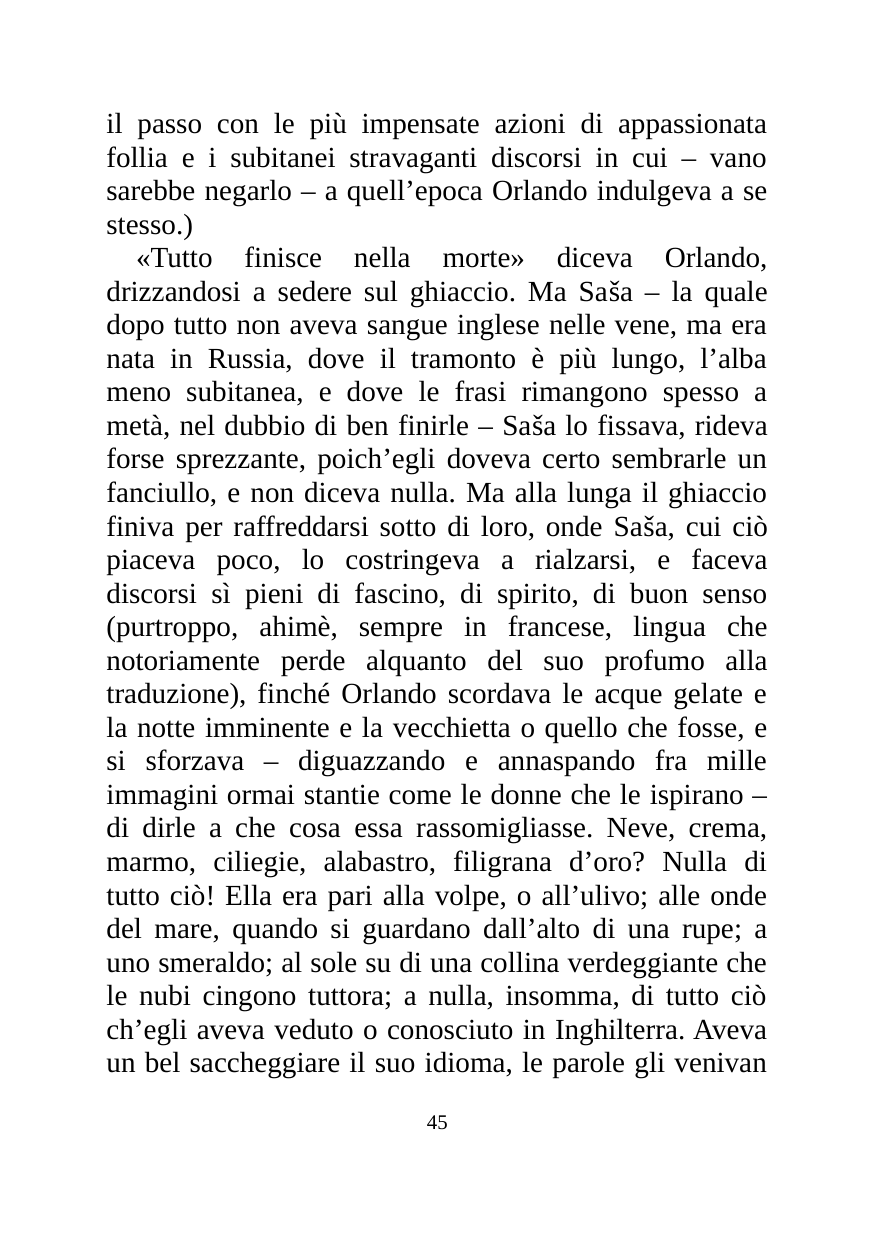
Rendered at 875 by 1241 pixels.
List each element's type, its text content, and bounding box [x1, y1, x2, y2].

text il passo con le più impensate azioni di appassionata follia e i subitanei stravaganti discorsi in cui – vano sarebbe negarlo – a quell’epoca Orlando indulgeva a se stesso.) [106, 106, 768, 240]
text «Tutto finisce nella morte» diceva Orlando, drizzandosi a sedere sul ghiaccio. Ma Saša – la quale dopo tutto non aveva sangue inglese nelle vene, ma era nata in Russia, dove il tramonto è più lungo, l’alba meno subitanea, e dove le frasi rimangono spesso a metà, nel dubbio di ben finirle – Saša lo fissava, rideva forse sprezzante, poich’egli doveva certo sembrarle un fanciullo, e non diceva nulla. Ma alla lunga il ghiaccio finiva per raffreddarsi sotto di loro, onde Saša, cui ciò piaceva poco, lo costringeva a rialzarsi, e faceva discorsi sì pieni di fascino, di spirito, di buon senso (purtroppo, ahimè, sempre in francese, lingua che notoriamente perde alquanto del suo profumo alla traduzione), finché Orlando scordava le acque gelate e la notte imminente e la vecchietta o quello che fosse, e si sforzava – diguazzando e annaspando fra mille immagini ormai stantie come le donne che le ispirano – di dirle a che cosa essa rassomigliasse. Neve, crema, marmo, ciliegie, alabastro, filigrana d’oro? Nulla di tutto ciò! Ella era pari alla volpe, o all’ulivo; alle onde del mare, quando si guardano dall’alto di una rupe; a uno smeraldo; al sole su di una collina verdeggiante che le nubi cingono tuttora; a nulla, insomma, di tutto ciò ch’egli aveva veduto o conosciuto in Inghilterra. Aveva un bel saccheggiare il suo idioma, le parole gli venivan [106, 240, 768, 1079]
